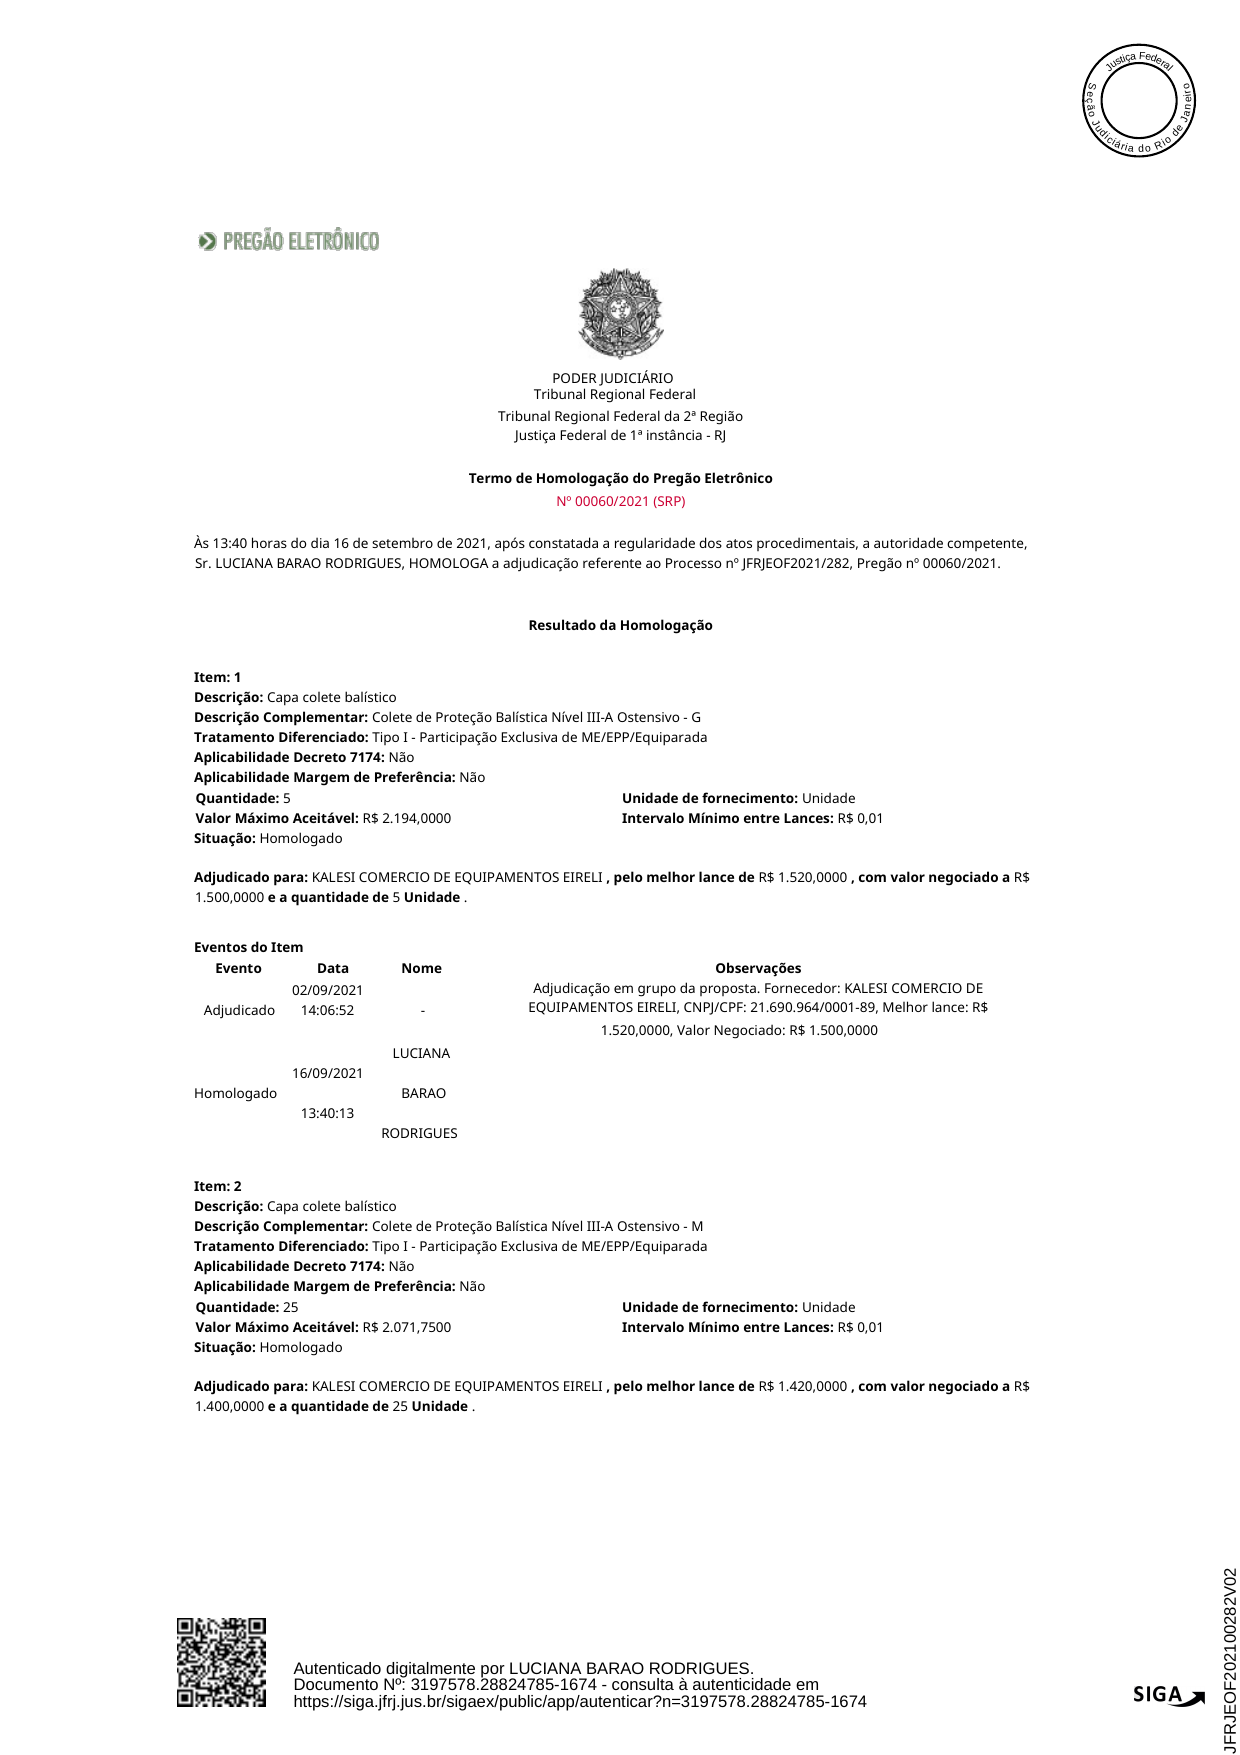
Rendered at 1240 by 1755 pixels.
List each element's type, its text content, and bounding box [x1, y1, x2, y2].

table_cell Adjudicação em grupo da proposta. Fornecedor: KALESI COMERCIO DE EQUIPAMENTOS EIRELI, CNPJ/CPF: 21.690.964/0001-89, Melhor lance: R$ [498, 979, 1019, 1021]
text Nº 00060/2021 (SRP) [195, 492, 1046, 511]
text 16/09/2021 [292, 1064, 1046, 1083]
table_cell Intervalo Mínimo entre Lances: R$ 0,01 [622, 1318, 923, 1338]
table_cell Adjudicado [204, 979, 292, 1021]
text RODRIGUES [381, 1124, 1046, 1142]
table_cell Valor Máximo Aceitável: R$ 2.194,0000 [195, 809, 622, 829]
table_header Data [292, 959, 381, 979]
table_header Unidade de fornecimento: Unidade [622, 1298, 923, 1318]
text Tribunal Regional Federal da 2ª Região [476, 407, 766, 425]
text Tratamento Diferenciado: Tipo I - Participação Exclusiva de ME/EPP/Equiparada [194, 1237, 1046, 1255]
table_cell Valor Máximo Aceitável: R$ 2.071,7500 [195, 1318, 622, 1338]
table_cell - [381, 979, 497, 1021]
text Situação: Homologado [194, 1338, 1046, 1356]
text Às 13:40 horas do dia 16 de setembro de 2021, após constatada a regularidade dos atos procedimentais, a autoridade competente, Sr. LUCIANA BARAO RODRIGUES, HOMOLOGA a adjudicação referente ao Processo nº JFRJEOF2021/282, Pregão nº 00060/2021. [194, 534, 1046, 572]
text Situação: Homologado [194, 829, 1046, 847]
table_header Observações [498, 959, 1019, 979]
text Adjudicado para: KALESI COMERCIO DE EQUIPAMENTOS EIRELI , pelo melhor lance de R$ 1.520,0000 , com valor negociado a R$ 1.500,0000 e a quantidade de 5 Unidade . [194, 868, 1046, 907]
text Aplicabilidade Decreto 7174: Não [194, 1257, 1046, 1275]
text Aplicabilidade Decreto 7174: Não [194, 748, 1046, 766]
table_header Nome [381, 959, 497, 979]
text Item: 2 [194, 1177, 1046, 1195]
text Eventos do Item [194, 938, 1046, 957]
table_header Evento [204, 959, 292, 979]
text 13:40:13 [301, 1104, 1046, 1122]
text Descrição Complementar: Colete de Proteção Balística Nível III-A Ostensivo - M [194, 1217, 1046, 1236]
table_header Quantidade: 5 [195, 789, 622, 809]
text Justiça Federal de 1ª instância - RJ [476, 426, 766, 444]
text Tratamento Diferenciado: Tipo I - Participação Exclusiva de ME/EPP/Equiparada [194, 728, 1046, 746]
text Homologado BARAO [194, 1084, 1046, 1102]
table_header Unidade de fornecimento: Unidade [622, 789, 923, 809]
text 1.520,0000, Valor Negociado: R$ 1.500,0000 [601, 1021, 1046, 1039]
text Resultado da Homologação [195, 616, 1046, 634]
text LUCIANA [392, 1044, 1046, 1063]
text Aplicabilidade Margem de Preferência: Não [194, 768, 1046, 787]
text Aplicabilidade Margem de Preferência: Não [194, 1277, 1046, 1296]
text Descrição Complementar: Colete de Proteção Balística Nível III-A Ostensivo - G [194, 708, 1046, 726]
text Item: 1 [194, 668, 1046, 686]
table_cell 02/09/2021 14:06:52 [292, 979, 381, 1021]
table_header Quantidade: 25 [195, 1298, 622, 1318]
text Descrição: Capa colete balístico [194, 1197, 1046, 1216]
text Adjudicado para: KALESI COMERCIO DE EQUIPAMENTOS EIRELI , pelo melhor lance de R$ 1.420,0000 , com valor negociado a R$ 1.400,0000 e a quantidade de 25 Unidade . [194, 1377, 1046, 1416]
text Descrição: Capa colete balístico [194, 688, 1046, 707]
table_cell Intervalo Mínimo entre Lances: R$ 0,01 [622, 809, 923, 829]
text Termo de Homologação do Pregão Eletrônico [195, 469, 1046, 488]
